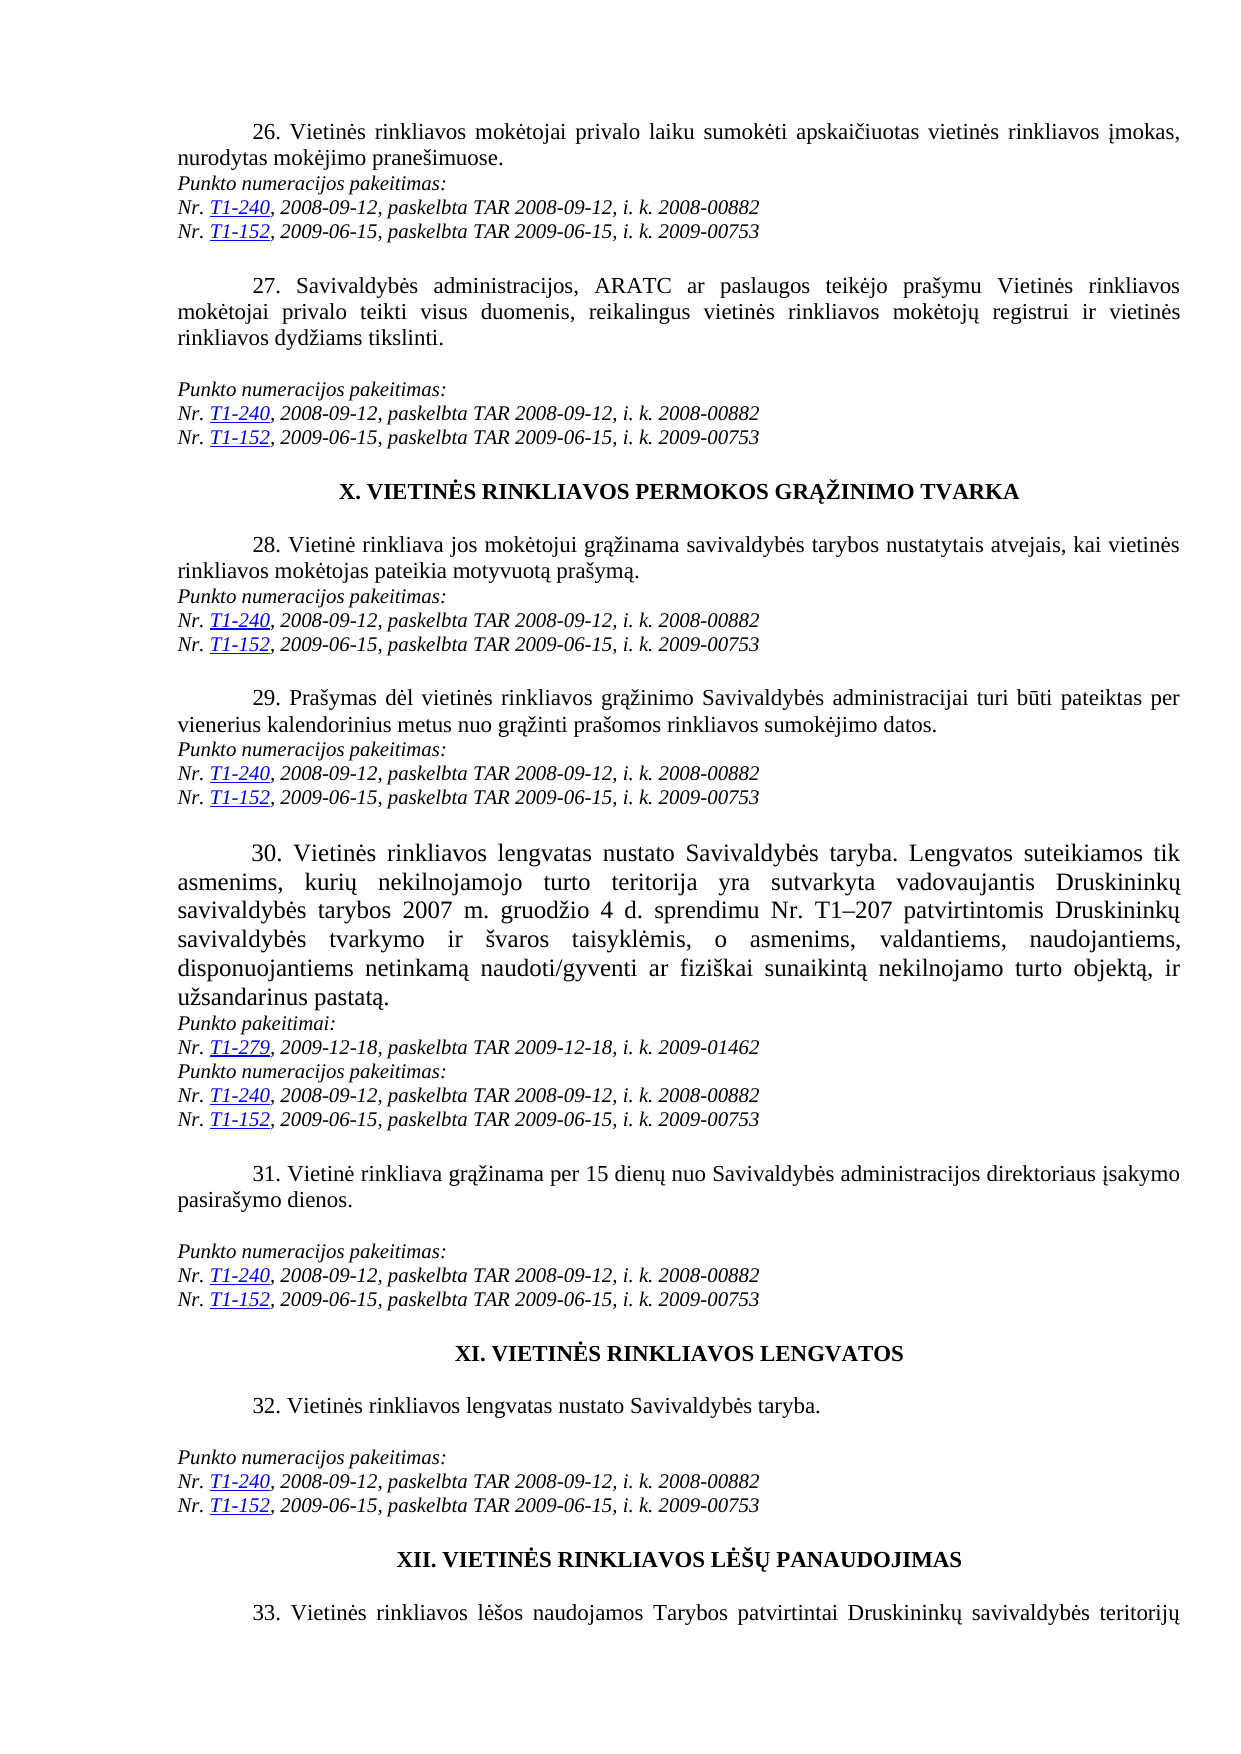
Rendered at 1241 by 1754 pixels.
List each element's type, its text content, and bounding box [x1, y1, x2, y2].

text Punkto numeracijos pakeitimas: [177, 171, 1181, 195]
text Punkto numeracijos pakeitimas: [177, 1445, 1181, 1469]
text 29. Prašymas dėl vietinės rinkliavos grąžinimo Savivaldybės administracijai turi būti pateiktas per vienerius kalendorinius metus nuo grąžinti prašomos rinkliavos sumokėjimo datos. [177, 684, 1181, 737]
text Nr. T1-152, 2009-06-15, paskelbta TAR 2009-06-15, i. k. 2009-00753 [177, 632, 1181, 656]
text 33. Vietinės rinkliavos lėšos naudojamos Tarybos patvirtintai Druskininkų savivaldybės teritorijų [177, 1599, 1181, 1625]
text Nr. T1-240, 2008-09-12, paskelbta TAR 2008-09-12, i. k. 2008-00882 [177, 195, 1181, 219]
text Punkto numeracijos pakeitimas: [177, 1059, 1181, 1083]
text XI. VIETINĖS RINKLIAVOS LENGVATOS [177, 1340, 1181, 1366]
text Punkto numeracijos pakeitimas: [177, 737, 1181, 761]
text Nr. T1-152, 2009-06-15, paskelbta TAR 2009-06-15, i. k. 2009-00753 [177, 785, 1181, 809]
text 26. Vietinės rinkliavos mokėtojai privalo laiku sumokėti apskaičiuotas vietinės rinkliavos įmokas, nurodytas mokėjimo pranešimuose. [177, 118, 1181, 171]
text Nr. T1-240, 2008-09-12, paskelbta TAR 2008-09-12, i. k. 2008-00882 [177, 401, 1181, 425]
text 27. Savivaldybės administracijos, ARATC ar paslaugos teikėjo prašymu Vietinės rinkliavos mokėtojai privalo teikti visus duomenis, reikalingus vietinės rinkliavos mokėtojų registrui ir vietinės rinkliavos dydžiams tikslinti. [177, 272, 1181, 351]
text 32. Vietinės rinkliavos lengvatas nustato Savivaldybės taryba. [177, 1392, 1181, 1419]
text Nr. T1-240, 2008-09-12, paskelbta TAR 2008-09-12, i. k. 2008-00882 [177, 1469, 1181, 1493]
text Nr. T1-240, 2008-09-12, paskelbta TAR 2008-09-12, i. k. 2008-00882 [177, 1263, 1181, 1287]
text Punkto numeracijos pakeitimas: [177, 583, 1181, 608]
text Nr. T1-240, 2008-09-12, paskelbta TAR 2008-09-12, i. k. 2008-00882 [177, 608, 1181, 632]
text Nr. T1-279, 2009-12-18, paskelbta TAR 2009-12-18, i. k. 2009-01462 [177, 1035, 1181, 1059]
text Nr. T1-240, 2008-09-12, paskelbta TAR 2008-09-12, i. k. 2008-00882 [177, 1083, 1181, 1107]
text Nr. T1-240, 2008-09-12, paskelbta TAR 2008-09-12, i. k. 2008-00882 [177, 761, 1181, 785]
text 31. Vietinė rinkliava grąžinama per 15 dienų nuo Savivaldybės administracijos direktoriaus įsakymo pasirašymo dienos. [177, 1160, 1181, 1212]
text Nr. T1-152, 2009-06-15, paskelbta TAR 2009-06-15, i. k. 2009-00753 [177, 425, 1181, 449]
text Nr. T1-152, 2009-06-15, paskelbta TAR 2009-06-15, i. k. 2009-00753 [177, 1287, 1181, 1311]
text Nr. T1-152, 2009-06-15, paskelbta TAR 2009-06-15, i. k. 2009-00753 [177, 1107, 1181, 1131]
text Punkto numeracijos pakeitimas: [177, 377, 1181, 401]
text Punkto numeracijos pakeitimas: [177, 1239, 1181, 1263]
text Punkto pakeitimai: [177, 1011, 1181, 1035]
text X. VIETINĖS RINKLIAVOS PERMOKOS GRĄŽINIMO TVARKA [177, 478, 1181, 504]
text 28. Vietinė rinkliava jos mokėtojui grąžinama savivaldybės tarybos nustatytais atvejais, kai vietinės rinkliavos mokėtojas pateikia motyvuotą prašymą. [177, 531, 1181, 583]
text Nr. T1-152, 2009-06-15, paskelbta TAR 2009-06-15, i. k. 2009-00753 [177, 1493, 1181, 1517]
text XII. VIETINĖS RINKLIAVOS LĖŠŲ PANAUDOJIMAS [177, 1546, 1181, 1572]
text Nr. T1-152, 2009-06-15, paskelbta TAR 2009-06-15, i. k. 2009-00753 [177, 219, 1181, 243]
text 30. Vietinės rinkliavos lengvatas nustato Savivaldybės taryba. Lengvatos suteikiamos tik asmenims, kurių nekilnojamojo turto teritorija yra sutvarkyta vadovaujantis Druskininkų savivaldybės tarybos 2007 m. gruodžio 4 d. sprendimu Nr. T1–207 patvirtintomis Druskininkų savivaldybės tvarkymo ir švaros taisyklėmis, o asmenims, valdantiems, naudojantiems, disponuojantiems netinkamą naudoti/gyventi ar fiziškai sunaikintą nekilnojamo turto objektą, ir užsandarinus pastatą. [177, 838, 1181, 1011]
